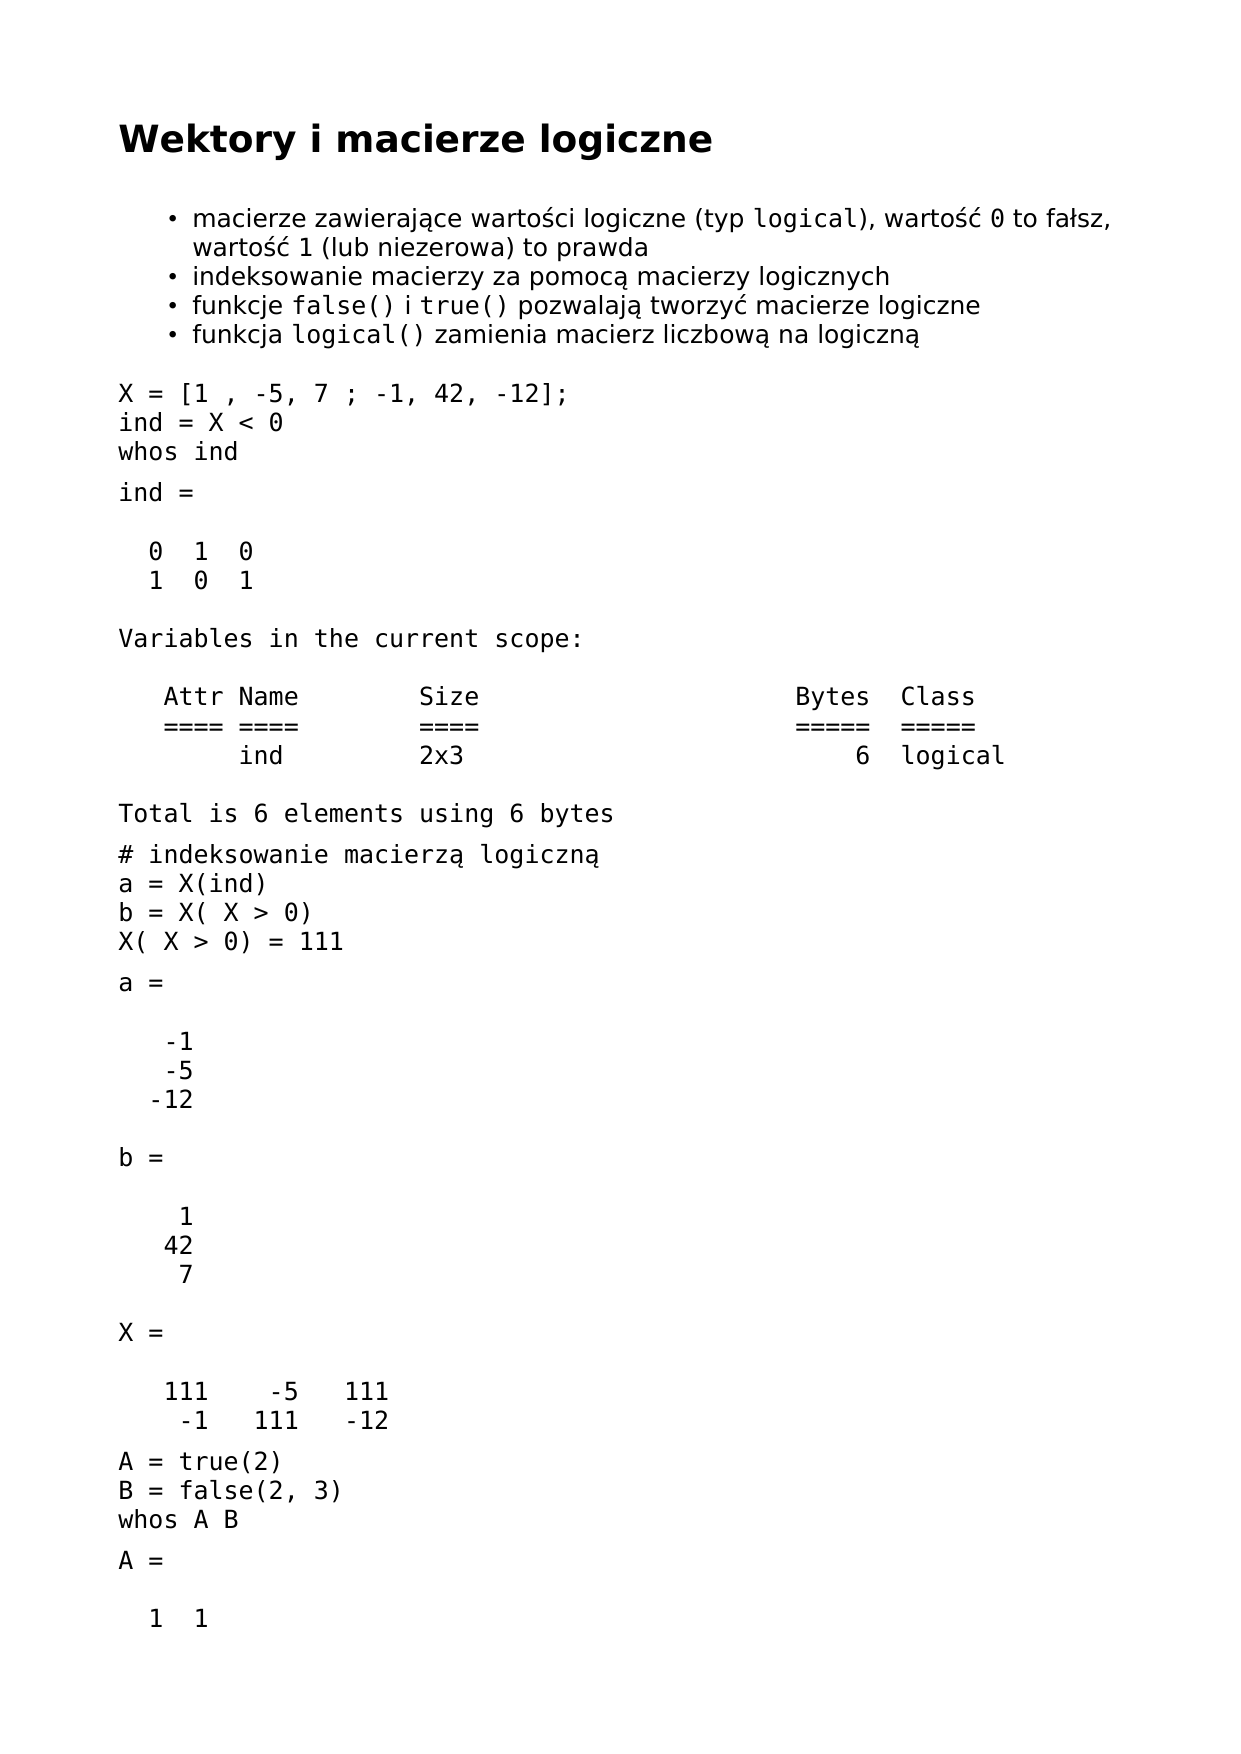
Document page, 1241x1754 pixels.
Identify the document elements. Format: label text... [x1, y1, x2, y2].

subtitle Wektory i macierze logiczne [118, 118, 1122, 162]
text A = true(2) B = false(2, 3) whos A B [118, 1447, 1122, 1534]
list funkcja logical() zamienia macierz liczbową na logiczną [177, 320, 1122, 349]
text A = 1 1 [118, 1546, 1122, 1634]
text a = -1 -5 -12 b = 1 42 7 X = 111 -5 111 -1 111 -12 [118, 968, 1122, 1435]
list macierze zawierające wartości logiczne (typ logical), wartość 0 to fałsz, wartość 1 (lub niezerowa) to prawda [177, 204, 1122, 262]
text # indeksowanie macierzą logiczną a = X(ind) b = X( X > 0) X( X > 0) = 111 [118, 840, 1122, 957]
list indeksowanie macierzy za pomocą macierzy logicznych [177, 262, 1122, 291]
list funkcje false() i true() pozwalają tworzyć macierze logiczne [177, 291, 1122, 320]
text ind = 0 1 0 1 0 1 Variables in the current scope: Attr Name Size Bytes Class ==== ==== ==== ===== ===== ind 2x3 6 logical Total is 6 elements using 6 bytes [118, 478, 1122, 828]
text X = [1 , -5, 7 ; -1, 42, -12]; ind = X < 0 whos ind [118, 379, 1122, 467]
